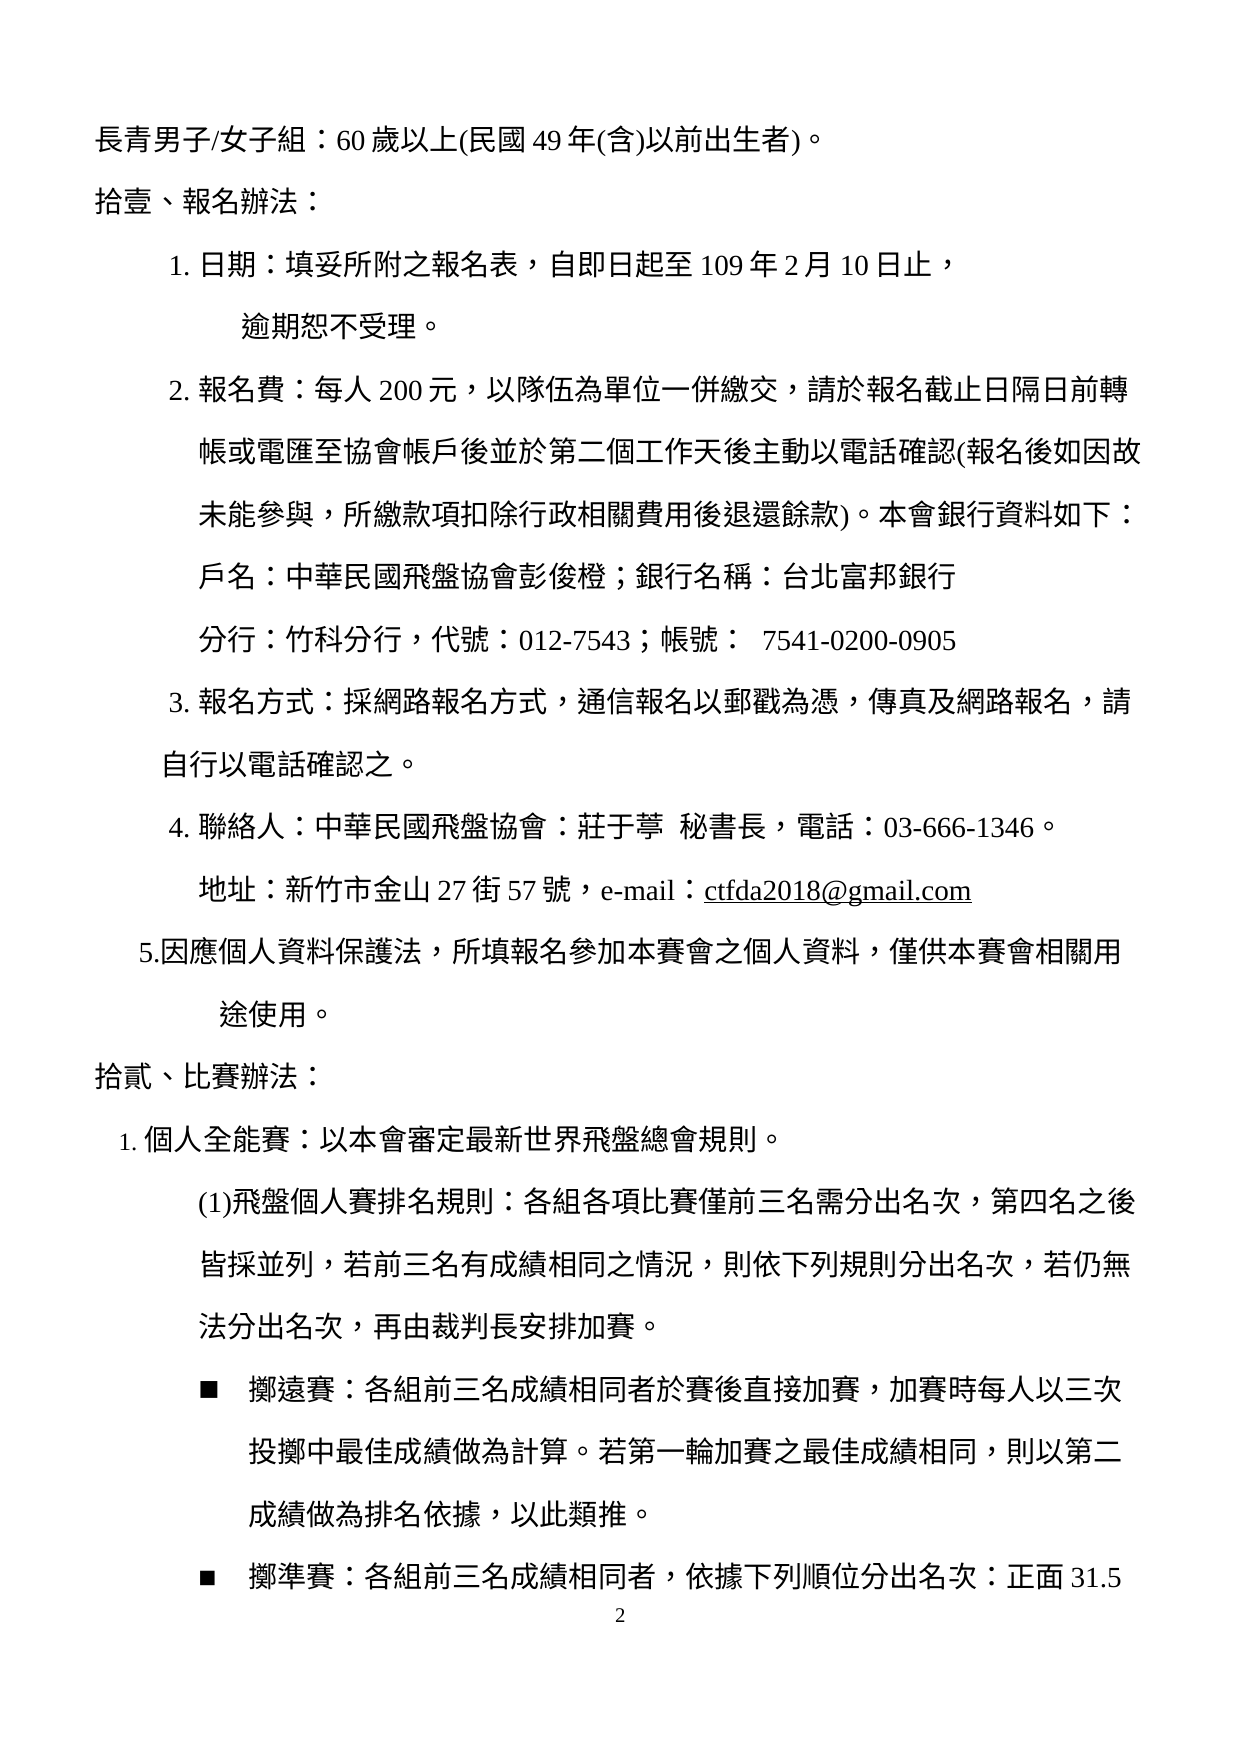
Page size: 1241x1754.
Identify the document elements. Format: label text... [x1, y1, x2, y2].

list 日期：填妥所附之報名表，自即日起至109年2月10日止， [168, 221, 1146, 283]
text 5.因應個人資料保護法，所填報名參加本賽會之個人資料，僅供本賽會相關用途使用。 [94, 908, 1146, 1033]
text 分行：竹科分行，代號：012-7543；帳號： 7541-0200-0905 [198, 596, 1146, 658]
list 個人全能賽：以本會審定最新世界飛盤總會規則。 [94, 1096, 1146, 1158]
list 擲準賽：各組前三名成績相同者，依據下列順位分出名次：正面31.5 [198, 1533, 1146, 1596]
text 戶名：中華民國飛盤協會彭俊橙；銀行名稱：台北富邦銀行 [198, 533, 1146, 596]
text (1)飛盤個人賽排名規則：各組各項比賽僅前三名需分出名次，第四名之後皆採並列，若前三名有成績相同之情況，則依下列規則分出名次，若仍無法分出名次，再由裁判長安排加賽。 [198, 1158, 1146, 1346]
list 聯絡人：中華民國飛盤協會：莊于葶 秘書長，電話：03-666-1346。 [168, 783, 1146, 846]
text 地址：新竹市金山27街57號，e-mail：ctfda2018@gmail.com [198, 846, 1146, 908]
list 報名方式：採網路報名方式，通信報名以郵戳為憑，傳真及網路報名，請 [168, 658, 1146, 721]
list 擲遠賽：各組前三名成績相同者於賽後直接加賽，加賽時每人以三次投擲中最佳成績做為計算。若第一輪加賽之最佳成績相同，則以第二成績做為排名依據，以此類推。 [198, 1346, 1146, 1533]
text 拾貳、比賽辦法： [94, 1033, 1146, 1096]
list 長青男子/女子組：60歲以上(民國49年(含)以前出生者)。 [0, 96, 1181, 158]
text 逾期恕不受理。 [198, 283, 1146, 346]
text 拾壹、報名辦法： [94, 158, 1146, 221]
text 自行以電話確認之。 [94, 721, 1146, 783]
list 報名費：每人200元，以隊伍為單位一併繳交，請於報名截止日隔日前轉帳或電匯至協會帳戶後並於第二個工作天後主動以電話確認(報名後如因故未能參與，所繳款項扣除行政相關費用後退還餘款)。本會銀行資料如下： [168, 346, 1146, 533]
